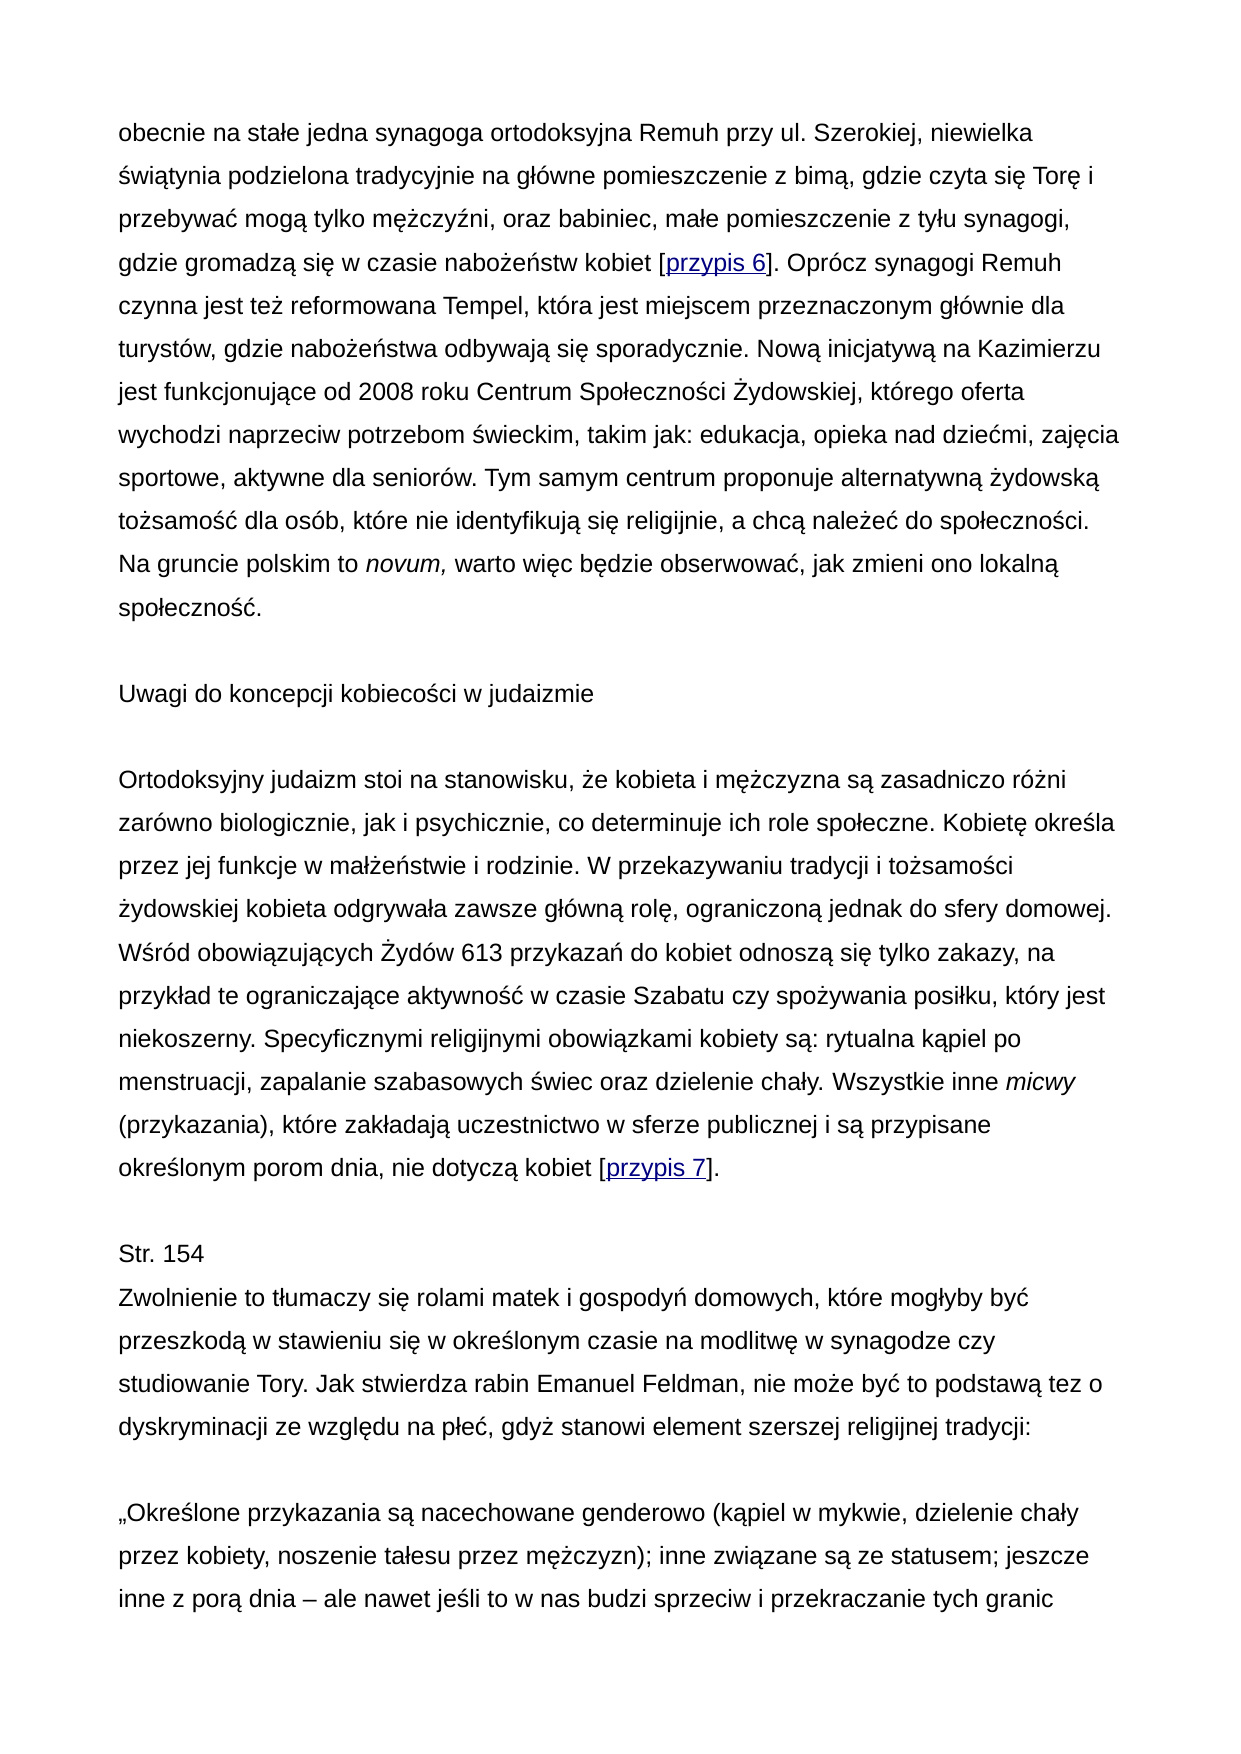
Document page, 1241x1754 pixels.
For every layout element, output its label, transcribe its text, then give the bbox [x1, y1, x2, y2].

text obecnie na stałe jedna synagoga ortodoksyjna Remuh przy ul. Szerokiej, niewielka świątynia podzielona tradycyjnie na główne pomieszczenie z bimą, gdzie czyta się Torę i przebywać mogą tylko mężczyźni, oraz babiniec, małe pomieszczenie z tyłu synagogi, gdzie gromadzą się w czasie nabożeństw kobiet [przypis 6]. Oprócz synagogi Remuh czynna jest też reformowana Tempel, która jest miejscem przeznaczonym głównie dla turystów, gdzie nabożeństwa odbywają się sporadycznie. Nową inicjatywą na Kazimierzu jest funkcjonujące od 2008 roku Centrum Społeczności Żydowskiej, którego oferta wychodzi naprzeciw potrzebom świeckim, takim jak: edukacja, opieka nad dziećmi, zajęcia sportowe, aktywne dla seniorów. Tym samym centrum proponuje alternatywną żydowską tożsamość dla osób, które nie identyfikują się religijnie, a chcą należeć do społeczności. Na gruncie polskim to novum, warto więc będzie obserwować, jak zmieni ono lokalną społeczność. [118, 118, 1122, 621]
text Ortodoksyjny judaizm stoi na stanowisku, że kobieta i mężczyzna są zasadniczo różni zarówno biologicznie, jak i psychicznie, co determinuje ich role społeczne. Kobietę określa przez jej funkcje w małżeństwie i rodzinie. W przekazywaniu tradycji i tożsamości żydowskiej kobieta odgrywała zawsze główną rolę, ograniczoną jednak do sfery domowej. Wśród obowiązujących Żydów 613 przykazań do kobiet odnoszą się tylko zakazy, na przykład te ograniczające aktywność w czasie Szabatu czy spożywania posiłku, który jest niekoszerny. Specyficznymi religijnymi obowiązkami kobiety są: rytualna kąpiel po menstruacji, zapalanie szabasowych świec oraz dzielenie chały. Wszystkie inne micwy (przykazania), które zakładają uczestnictwo w sferze publicznej i są przypisane określonym porom dnia, nie dotyczą kobiet [przypis 7]. [118, 765, 1122, 1182]
text Str. 154 [118, 1239, 1122, 1268]
text „Określone przykazania są nacechowane genderowo (kąpiel w mykwie, dzielenie chały przez kobiety, noszenie tałesu przez mężczyzn); inne związane są ze statusem; jeszcze inne z porą dnia – ale nawet jeśli to w nas budzi sprzeciw i przekraczanie tych granic [118, 1498, 1122, 1613]
text Zwolnienie to tłumaczy się rolami matek i gospodyń domowych, które mogłyby być przeszkodą w stawieniu się w określonym czasie na modlitwę w synagodze czy studiowanie Tory. Jak stwierdza rabin Emanuel Feldman, nie może być to podstawą tez o dyskryminacji ze względu na płeć, gdyż stanowi element szerszej religijnej tradycji: [118, 1282, 1122, 1441]
subtitle Uwagi do koncepcji kobiecości w judaizmie [118, 679, 1122, 707]
